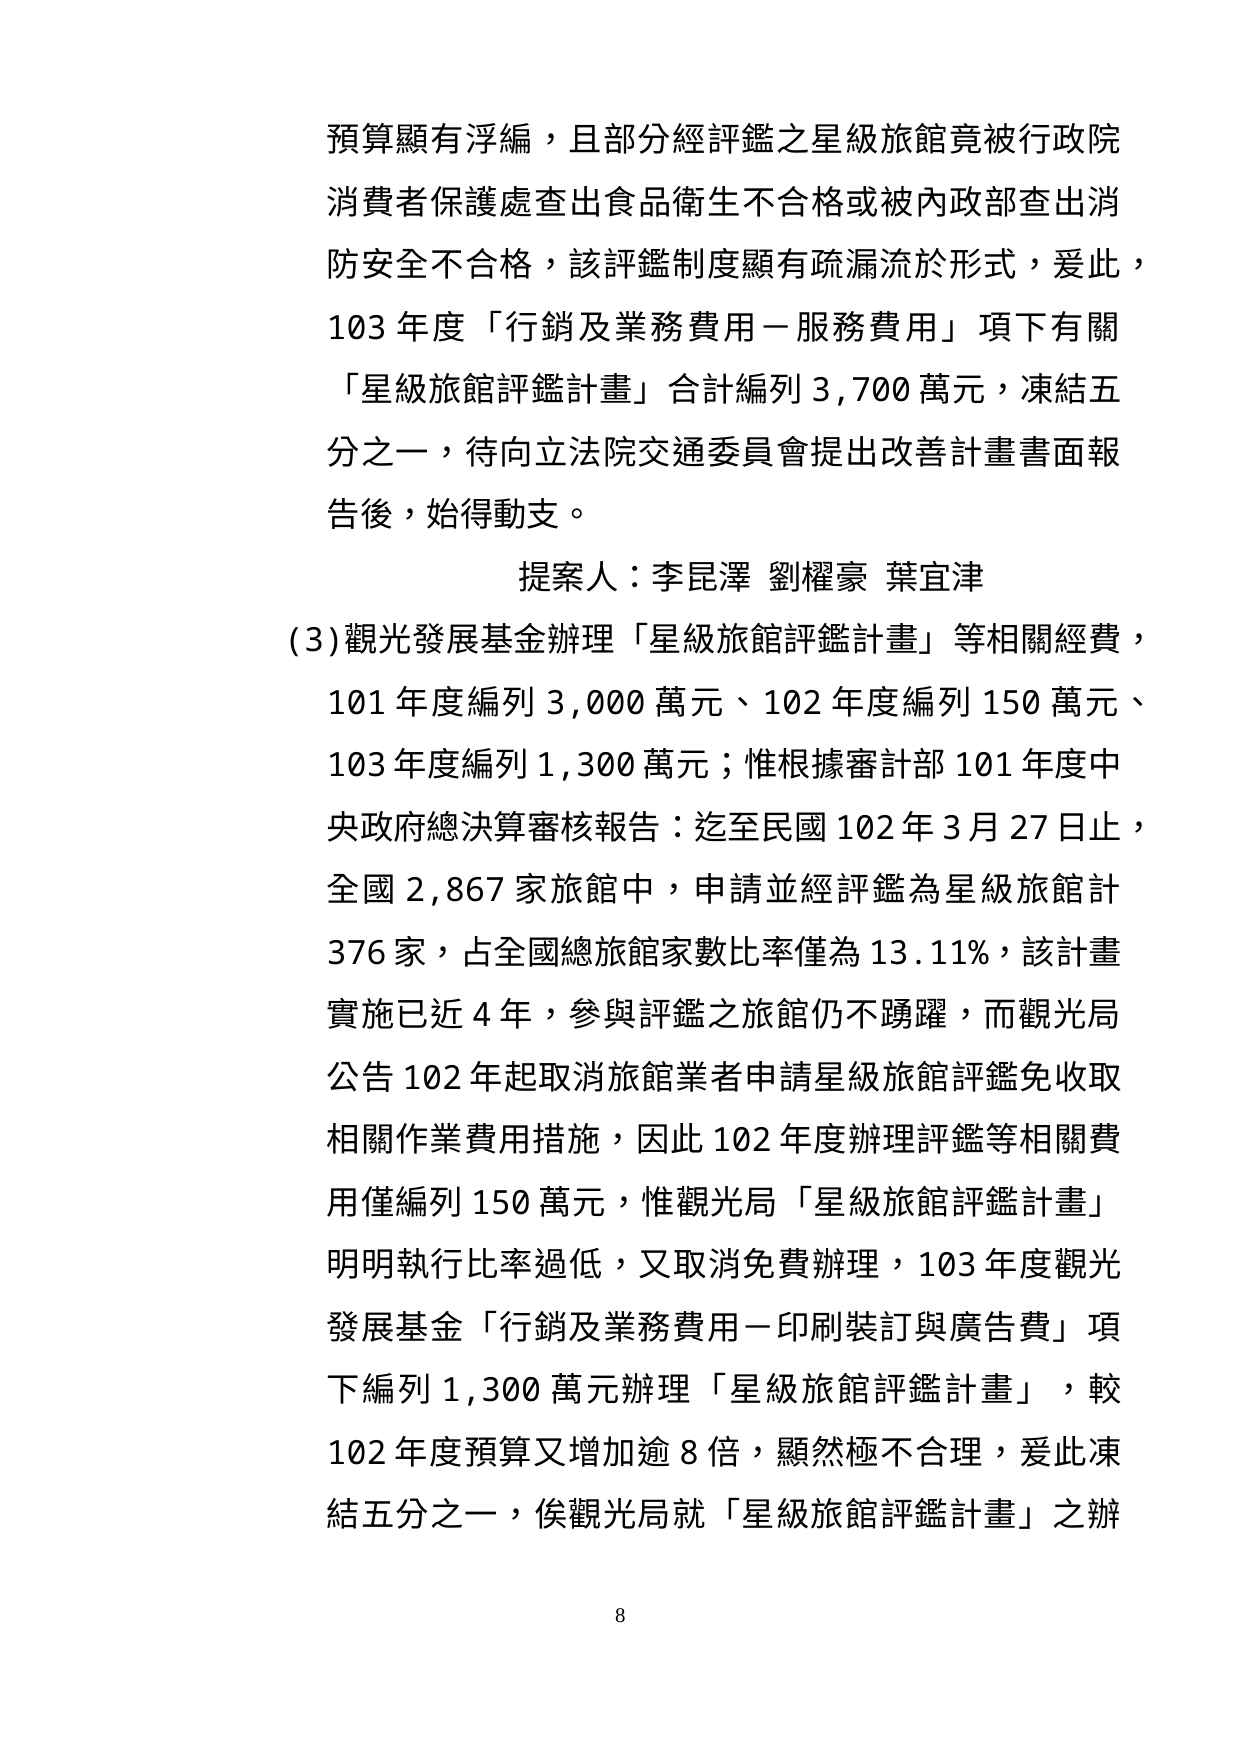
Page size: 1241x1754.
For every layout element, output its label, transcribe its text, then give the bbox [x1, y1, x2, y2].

text (3)觀光發展基金辦理「星級旅館評鑑計畫」等相關經費，101年度編列3,000萬元、102年度編列150萬元、103年度編列1,300萬元；惟根據審計部101年度中央政府總決算審核報告：迄至民國102年3月27日止，全國2,867家旅館中，申請並經評鑑為星級旅館計376家，占全國總旅館家數比率僅為13.11%，該計畫實施已近4年，參與評鑑之旅館仍不踴躍，而觀光局公告102年起取消旅館業者申請星級旅館評鑑免收取相關作業費用措施，因此102年度辦理評鑑等相關費用僅編列150萬元，惟觀光局「星級旅館評鑑計畫」明明執行比率過低，又取消免費辦理，103年度觀光發展基金「行銷及業務費用－印刷裝訂與廣告費」項下編列1,300萬元辦理「星級旅館評鑑計畫」，較102年度預算又增加逾8倍，顯然極不合理，爰此凍結五分之一，俟觀光局就「星級旅館評鑑計畫」之辦理情形、檢討改善計畫向立法院交通委員會提書面報告後，始得動支。 [243, 596, 1122, 1533]
text 提案人：李昆澤 劉櫂豪 葉宜津 [118, 533, 1122, 596]
text (2)觀光發展基金103年度「行銷及業務費用－服務費用」項下有關「星級旅館評鑑計畫」預算編列共3,700萬元，較102年度編列之600萬元成長5.16倍，除此之外，依觀光局所提供之資料，截至102年8月國內2,896家旅館僅456家接受星級旅館評鑑，評鑑比例只有15.75%，顯見相關業務推動成效不彰，預算顯有浮編，且部分經評鑑之星級旅館竟被行政院消費者保護處查出食品衛生不合格或被內政部查出消防安全不合格，該評鑑制度顯有疏漏流於形式，爰此，103年度「行銷及業務費用－服務費用」項下有關「星級旅館評鑑計畫」合計編列3,700萬元，凍結五分之一，待向立法院交通委員會提出改善計畫書面報告後，始得動支。 [243, 96, 1122, 533]
